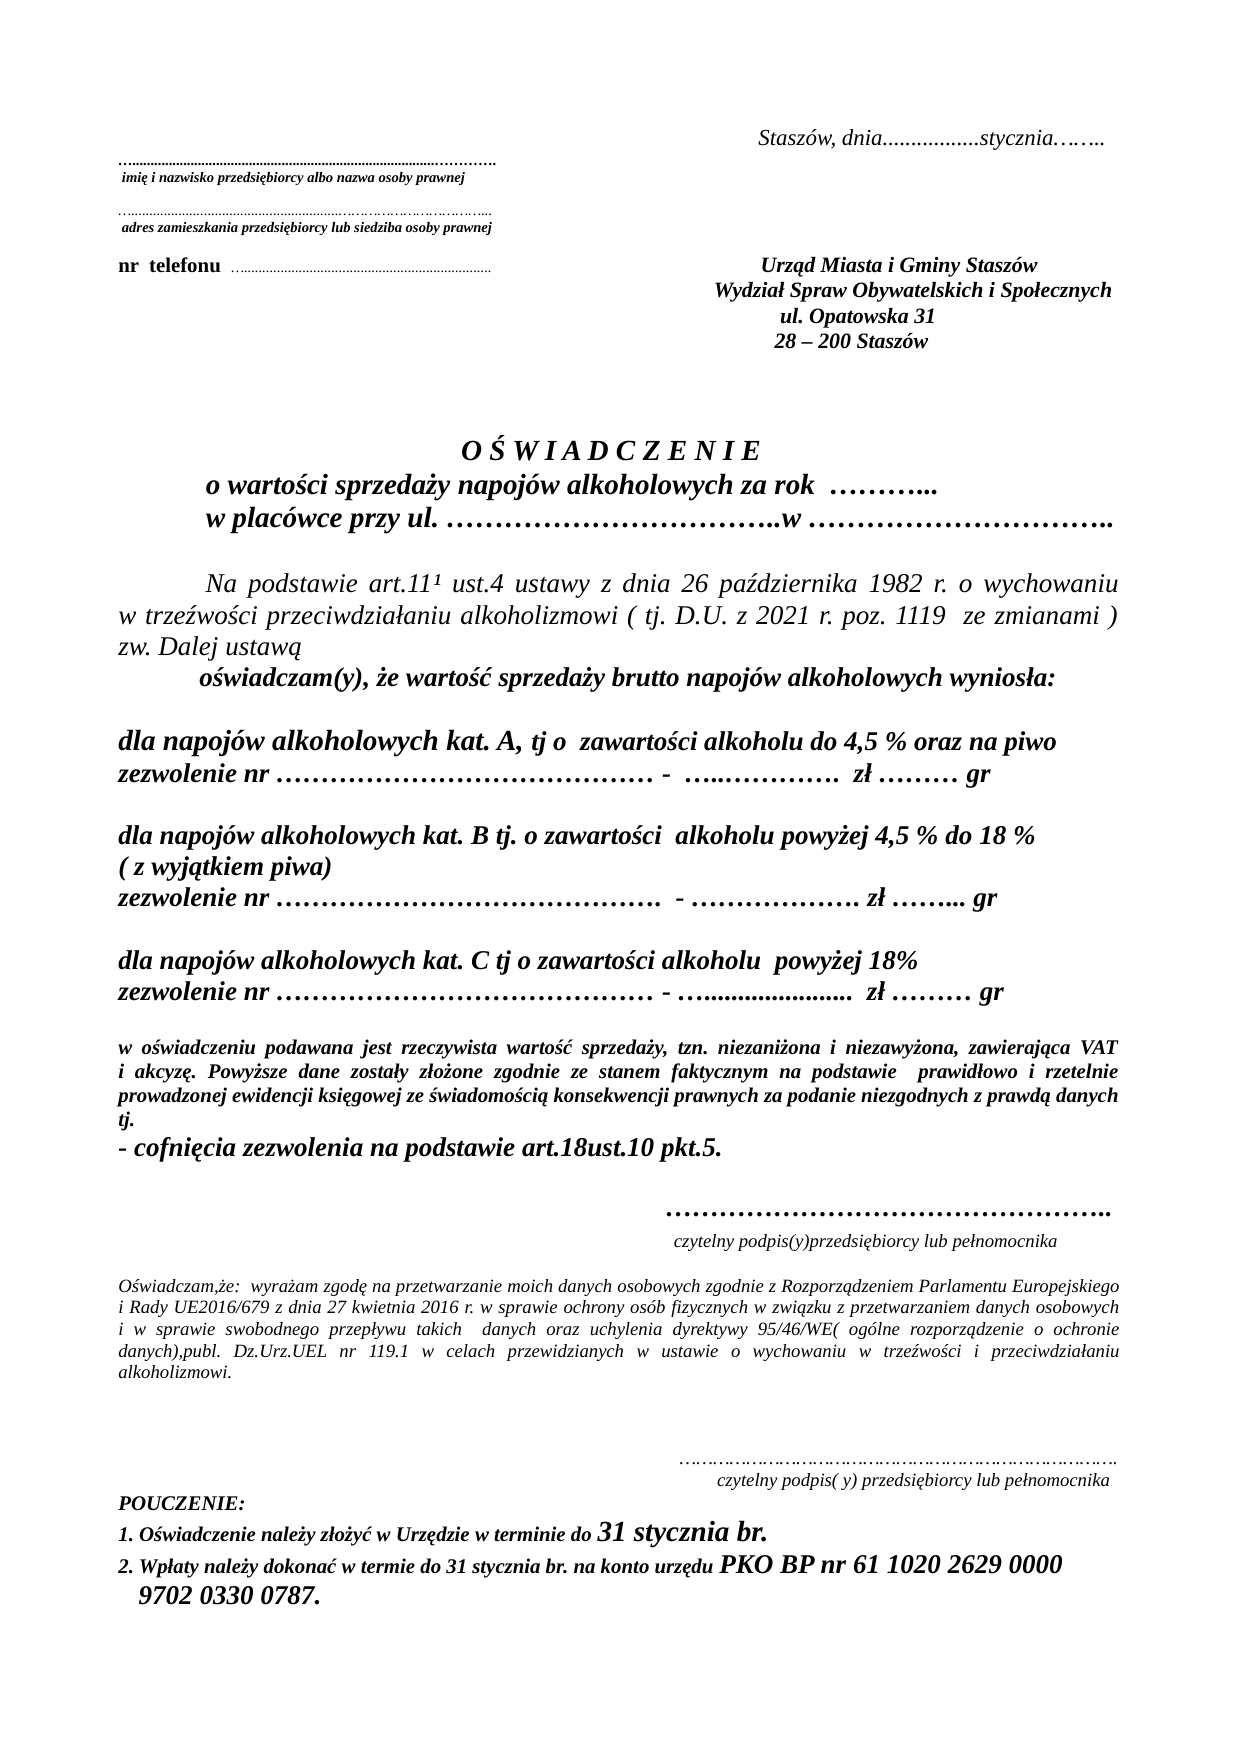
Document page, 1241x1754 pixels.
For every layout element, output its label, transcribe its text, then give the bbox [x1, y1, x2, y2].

text 9702 0330 0787. [118, 1579, 1122, 1610]
text 28 – 200 Staszów [118, 328, 1122, 353]
text zezwolenie nr ……………………………………. - ………………. zł ……... gr [118, 881, 1122, 913]
text czytelny podpis(y)przedsiębiorcy lub pełnomocnika [118, 1222, 1122, 1253]
text dla napojów alkoholowych kat. C tj o zawartości alkoholu powyżej 18% zezwolenie nr …………………………………… - …...................... zł ……… gr [118, 944, 1122, 1006]
text czytelny podpis( y) przedsiębiorcy lub pełnomocnika [118, 1469, 1122, 1490]
text O Ś W I A D C Z E N I E [118, 433, 1122, 467]
text …...................................................................................…………. [118, 152, 1122, 168]
text POUCZENIE: [118, 1490, 1122, 1514]
text 1. Oświadczenie należy złożyć w Urzędzie w terminie do 31 stycznia br. [118, 1514, 1122, 1548]
text Oświadczam,że: wyrażam zgodę na przetwarzanie moich danych osobowych zgodnie z Rozporządzeniem Parlamentu Europejskiego i Rady UE2016/679 z dnia 27 kwietnia 2016 r. w sprawie ochrony osób fizycznych w związku z przetwarzaniem danych osobowych i w sprawie swobodnego przepływu takich danych oraz uchylenia dyrektywy 95/46/WE( ogólne rozporządzenie o ochronie danych),publ. Dz.Urz.UEL nr 119.1 w celach przewidzianych w ustawie o wychowaniu w trzeźwości i przeciwdziałaniu alkoholizmowi. [118, 1275, 1122, 1383]
text nr telefonu ….................................................................... Urząd Miasta i Gminy Staszów [118, 252, 1122, 277]
text imię i nazwisko przedsiębiorcy albo nazwa osoby prawnej [118, 168, 1122, 185]
text adres zamieszkania przedsiębiorcy lub siedziba osoby prawnej [118, 219, 1122, 236]
text Wydział Spraw Obywatelskich i Społecznych [118, 277, 1122, 303]
text ………………………………………….. [118, 1191, 1122, 1222]
text Staszów, dnia.................stycznia…….. [118, 118, 1122, 152]
text Na podstawie art.11¹ ust.4 ustawy z dnia 26 października 1982 r. o wychowaniu w trzeźwości przeciwdziałaniu alkoholizmowi ( tj. D.U. z 2021 r. poz. 1119 ze zmianami ) zw. Dalej ustawą [118, 568, 1122, 661]
text 2. Wpłaty należy dokonać w termie do 31 stycznia br. na konto urzędu PKO BP nr 61 1020 2629 0000 [118, 1548, 1122, 1579]
text o wartości sprzedaży napojów alkoholowych za rok ………... [118, 467, 1122, 501]
text oświadczam(y), że wartość sprzedaży brutto napojów alkoholowych wyniosła: [118, 661, 1122, 692]
text ul. Opatowska 31 [118, 303, 1122, 328]
text ….........................................................……………………………... [118, 202, 1122, 219]
text ……………………………………………………………………. [118, 1447, 1122, 1469]
text w placówce przy ul. ……………………………..w ………………………….. [118, 501, 1122, 534]
text dla napojów alkoholowych kat. B tj. o zawartości alkoholu powyżej 4,5 % do 18 % ( z wyjątkiem piwa) [118, 819, 1122, 881]
text dla napojów alkoholowych kat. A, tj o zawartości alkoholu do 4,5 % oraz na piwo zezwolenie nr …………………………………… - …..…………. zł ……… gr [118, 723, 1122, 788]
text w oświadczeniu podawana jest rzeczywista wartość sprzedaży, tzn. niezaniżona i niezawyżona, zawierająca VAT i akcyzę. Powyższe dane zostały złożone zgodnie ze stanem faktycznym na podstawie prawidłowo i rzetelnie prowadzonej ewidencji księgowej ze świadomością konsekwencji prawnych za podanie niezgodnych z prawdą danych tj. [118, 1035, 1122, 1131]
text - cofnięcia zezwolenia na podstawie art.18ust.10 pkt.5. [118, 1131, 1122, 1162]
